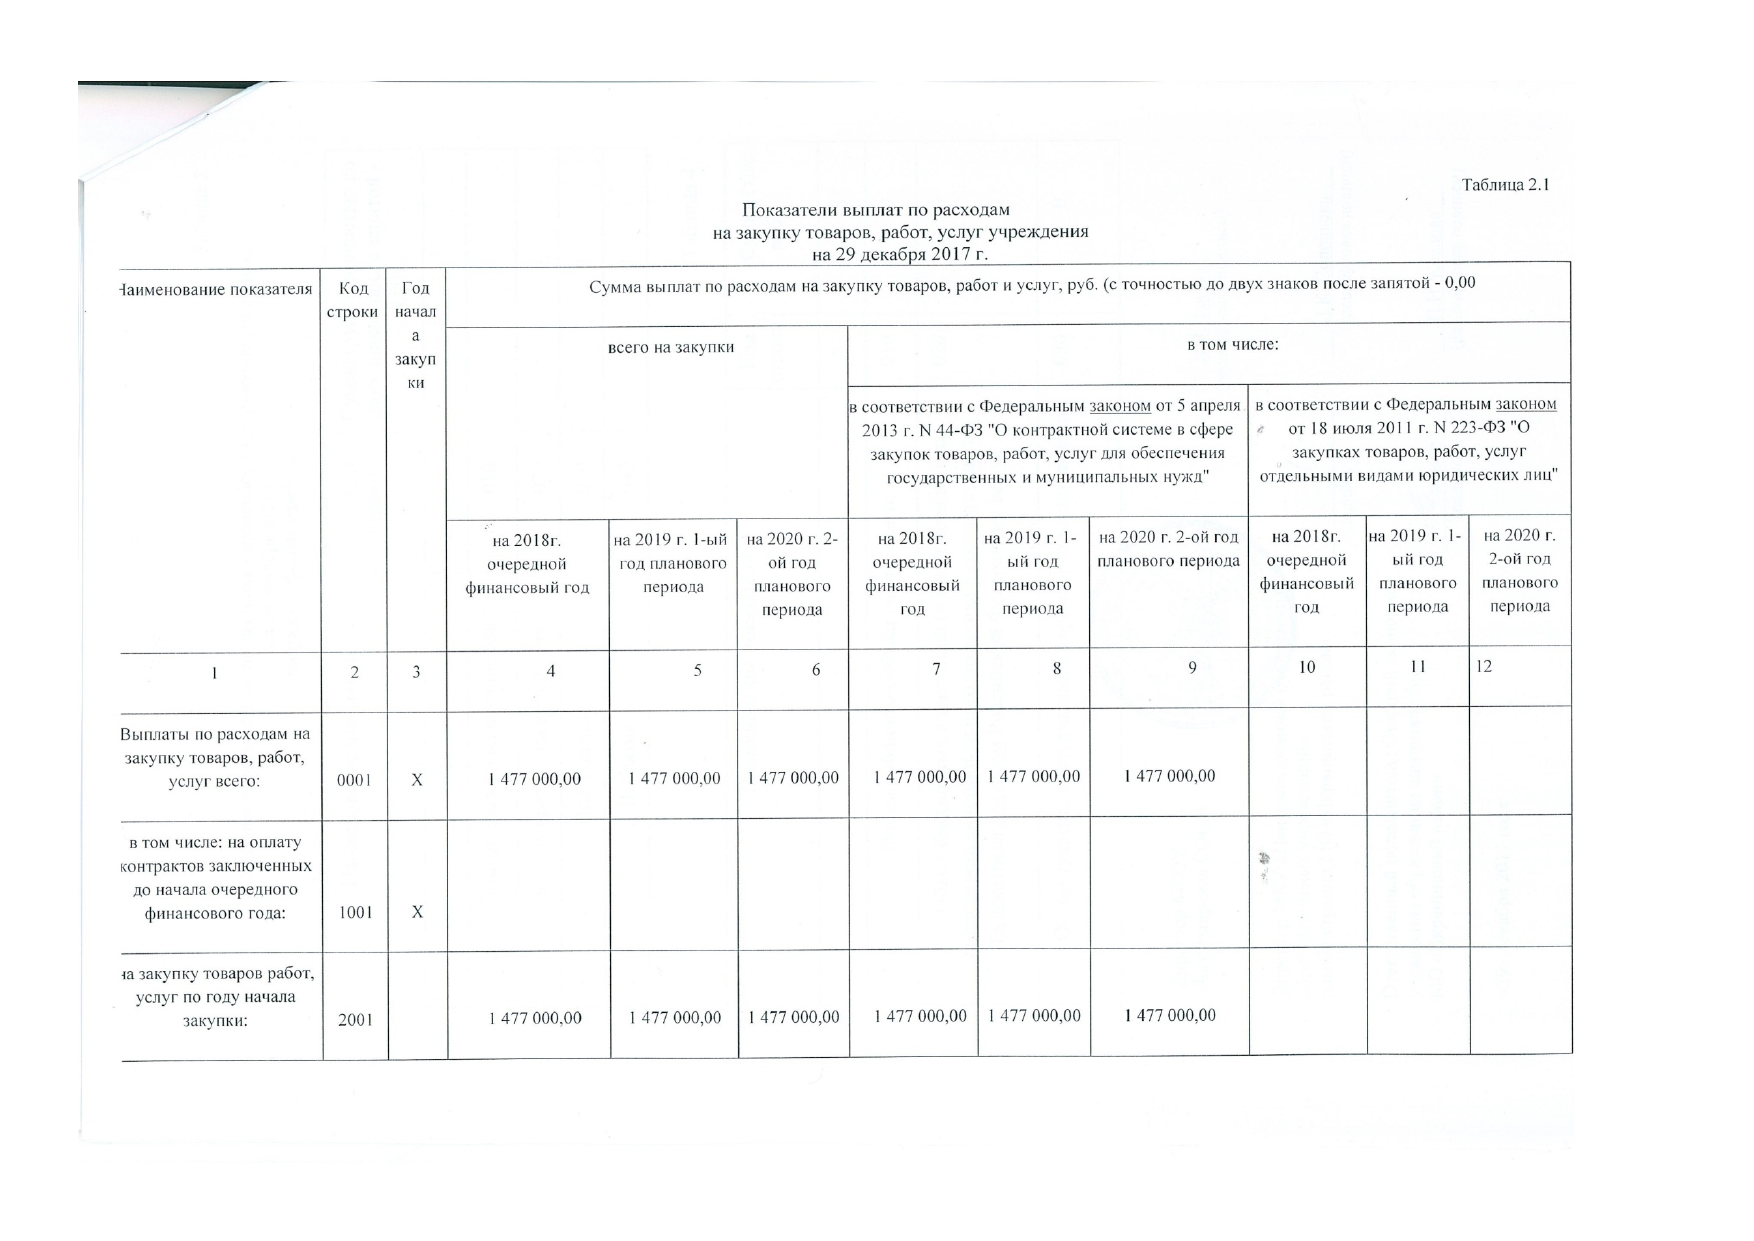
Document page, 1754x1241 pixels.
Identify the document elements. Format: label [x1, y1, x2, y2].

picture [78, 75, 1575, 1166]
